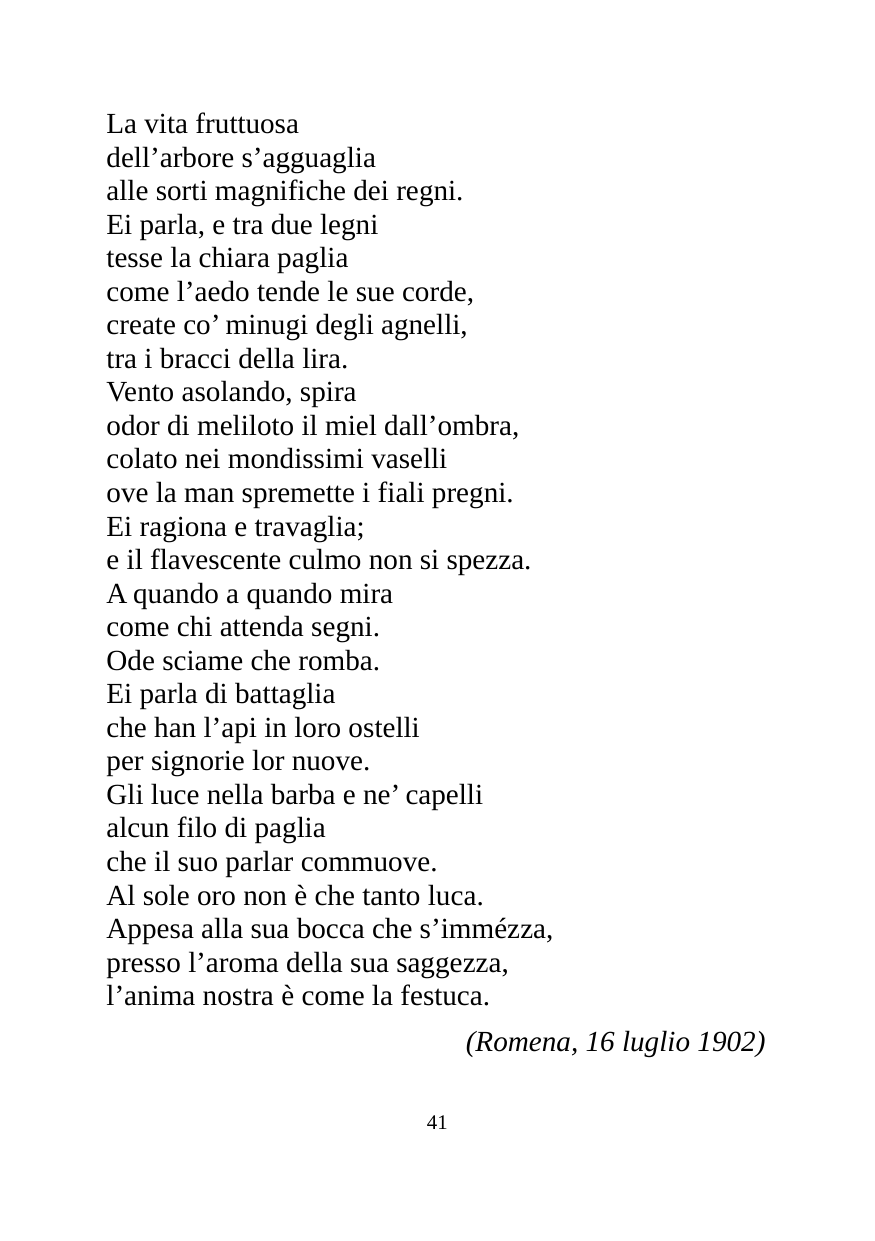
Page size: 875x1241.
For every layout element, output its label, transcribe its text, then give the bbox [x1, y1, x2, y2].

text (Romena, 16 luglio 1902) [106, 1024, 768, 1057]
text create co’ minugi degli agnelli, [106, 307, 768, 341]
text tesse la chiara paglia [106, 240, 768, 274]
text l’anima nostra è come la festuca. [106, 978, 768, 1012]
text Ei parla di battaglia [106, 676, 768, 710]
text A quando a quando mira [106, 576, 768, 609]
text alle sorti magnifiche dei regni. [106, 173, 768, 207]
text Ei ragiona e travaglia; [106, 509, 768, 542]
text odor di meliloto il miel dall’ombra, [106, 408, 768, 442]
text Vento asolando, spira [106, 374, 768, 408]
text ove la man spremette i fiali pregni. [106, 475, 768, 509]
text per signorie lor nuove. [106, 743, 768, 777]
text che han l’api in loro ostelli [106, 710, 768, 743]
text e il flavescente culmo non si spezza. [106, 542, 768, 576]
text alcun filo di paglia [106, 811, 768, 844]
text Ei parla, e tra due legni [106, 207, 768, 240]
text Ode sciame che romba. [106, 643, 768, 676]
text presso l’aroma della sua saggezza, [106, 945, 768, 978]
text La vita fruttuosa [106, 106, 768, 140]
text dell’arbore s’agguaglia [106, 140, 768, 173]
text come l’aedo tende le sue corde, [106, 274, 768, 307]
text che il suo parlar commuove. [106, 844, 768, 878]
text Gli luce nella barba e ne’ capelli [106, 777, 768, 811]
text come chi attenda segni. [106, 609, 768, 643]
text Al sole oro non è che tanto luca. [106, 878, 768, 911]
text Appesa alla sua bocca che s’immézza, [106, 911, 768, 945]
text tra i bracci della lira. [106, 341, 768, 374]
text colato nei mondissimi vaselli [106, 442, 768, 475]
